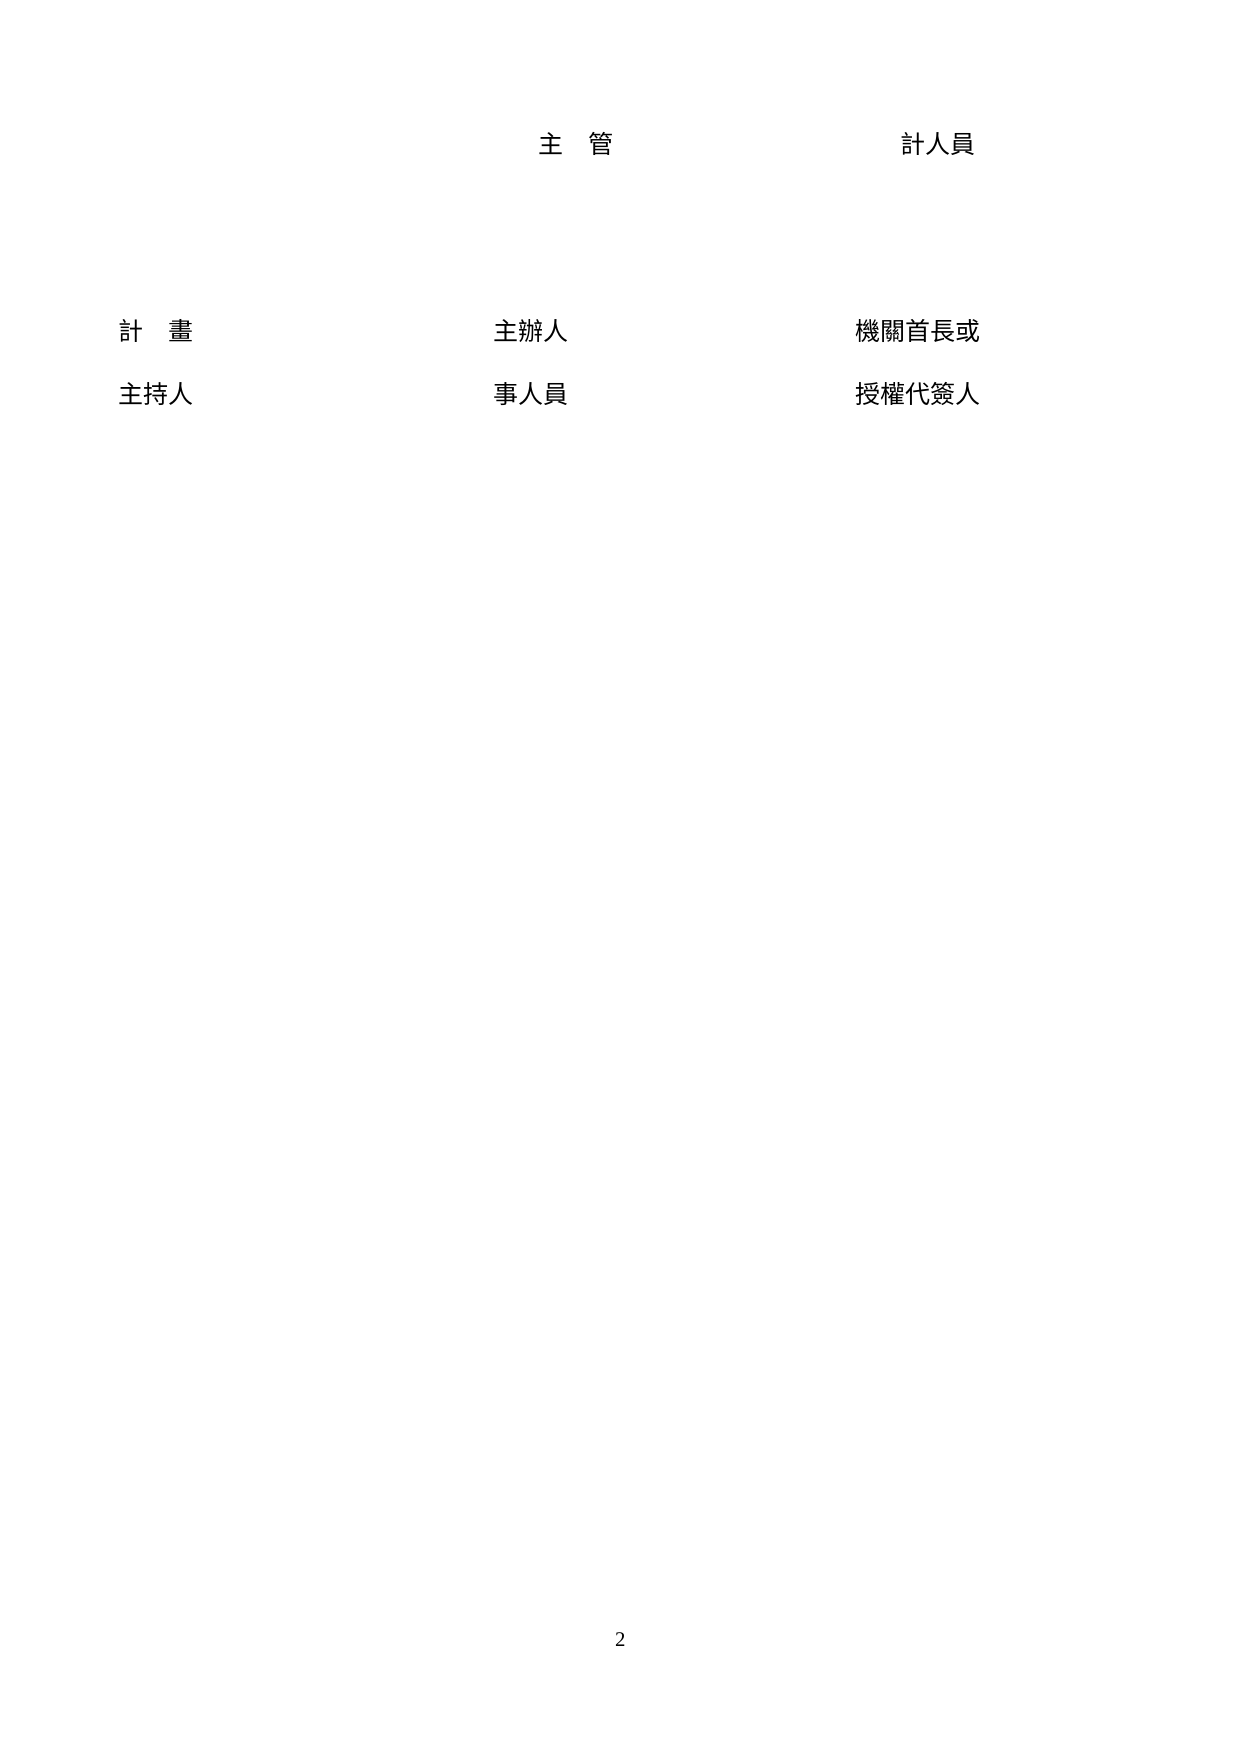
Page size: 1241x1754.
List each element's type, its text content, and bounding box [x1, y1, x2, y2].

text 主 管 計人員 [118, 101, 1122, 163]
text 主持人 事人員 授權代簽人 [118, 351, 1122, 413]
text 計 畫 主辦人 機關首長或 [118, 288, 1122, 351]
